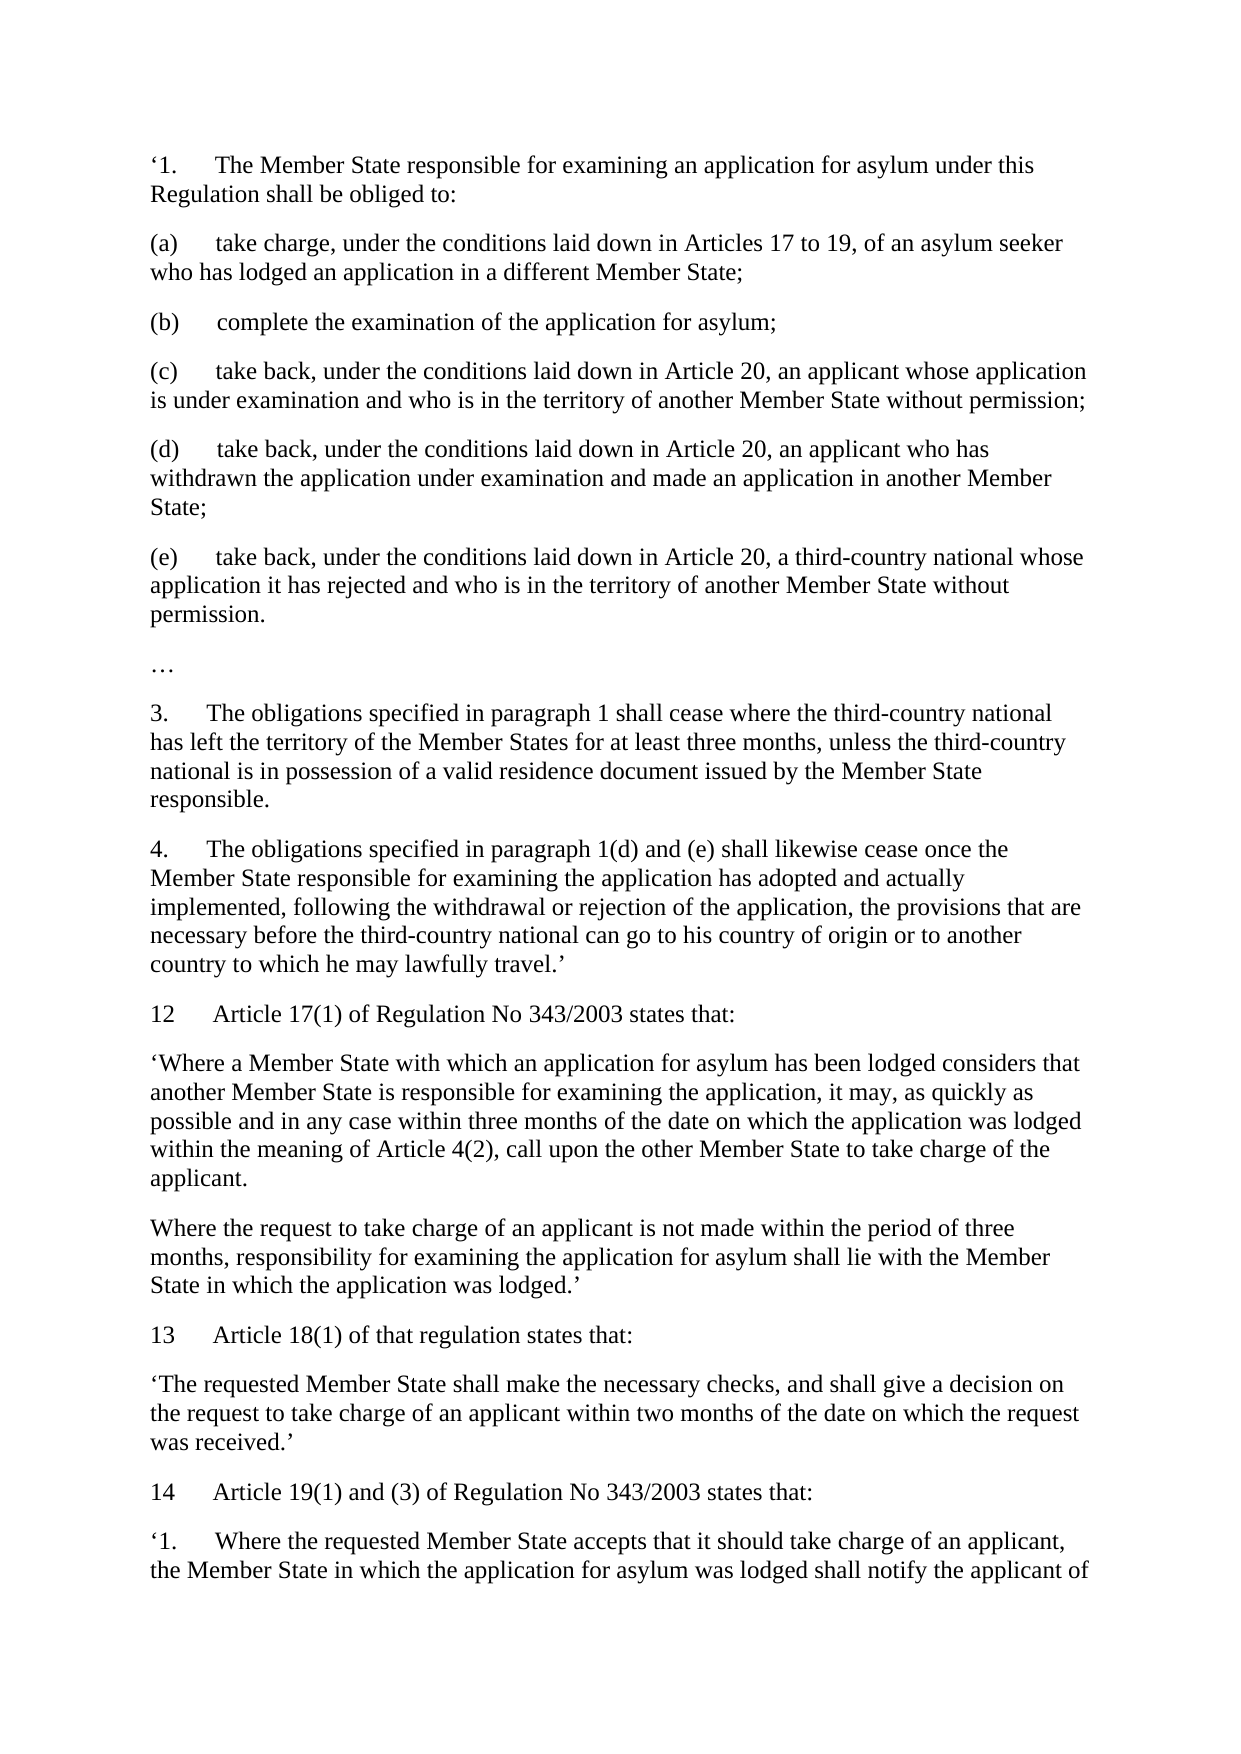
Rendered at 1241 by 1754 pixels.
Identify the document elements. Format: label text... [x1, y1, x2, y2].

text (d) take back, under the conditions laid down in Article 20, an applicant who has withdrawn the application under examination and made an application in another Member State; [150, 434, 1090, 521]
text ‘1. The Member State responsible for examining an application for asylum under this Regulation shall be obliged to: [150, 150, 1090, 207]
text ‘Where a Member State with which an application for asylum has been lodged considers that another Member State is responsible for examining the application, it may, as quickly as possible and in any case within three months of the date on which the application was lodged within the meaning of Article 4(2), call upon the other Member State to take charge of the applicant. [150, 1048, 1090, 1192]
text 14 Article 19(1) and (3) of Regulation No 343/2003 states that: [150, 1477, 1090, 1505]
text 13 Article 18(1) of that regulation states that: [150, 1320, 1090, 1349]
text (a) take charge, under the conditions laid down in Articles 17 to 19, of an asylum seeker who has lodged an application in a different Member State; [150, 228, 1090, 286]
text (c) take back, under the conditions laid down in Article 20, an applicant whose application is under examination and who is in the territory of another Member State without permission; [150, 356, 1090, 414]
text ‘1. Where the requested Member State accepts that it should take charge of an applicant, the Member State in which the application for asylum was lodged shall notify the applicant of [150, 1526, 1090, 1584]
text 4. The obligations specified in paragraph 1(d) and (e) shall likewise cease once the Member State responsible for examining the application has adopted and actually implemented, following the withdrawal or rejection of the application, the provisions that are necessary before the third-country national can go to his country of origin or to another country to which he may lawfully travel.’ [150, 834, 1090, 978]
text (e) take back, under the conditions laid down in Article 20, a third-country national whose application it has rejected and who is in the territory of another Member State without permission. [150, 542, 1090, 628]
text Where the request to take charge of an applicant is not made within the period of three months, responsibility for examining the application for asylum shall lie with the Member State in which the application was lodged.’ [150, 1213, 1090, 1299]
text ‘The requested Member State shall make the necessary checks, and shall give a decision on the request to take charge of an applicant within two months of the date on which the request was received.’ [150, 1369, 1090, 1456]
text 3. The obligations specified in paragraph 1 shall cease where the third-country national has left the territory of the Member States for at least three months, unless the third-country national is in possession of a valid residence document issued by the Member State responsible. [150, 698, 1090, 813]
text 12 Article 17(1) of Regulation No 343/2003 states that: [150, 999, 1090, 1027]
text (b) complete the examination of the application for asylum; [150, 307, 1090, 335]
text … [150, 649, 1090, 677]
